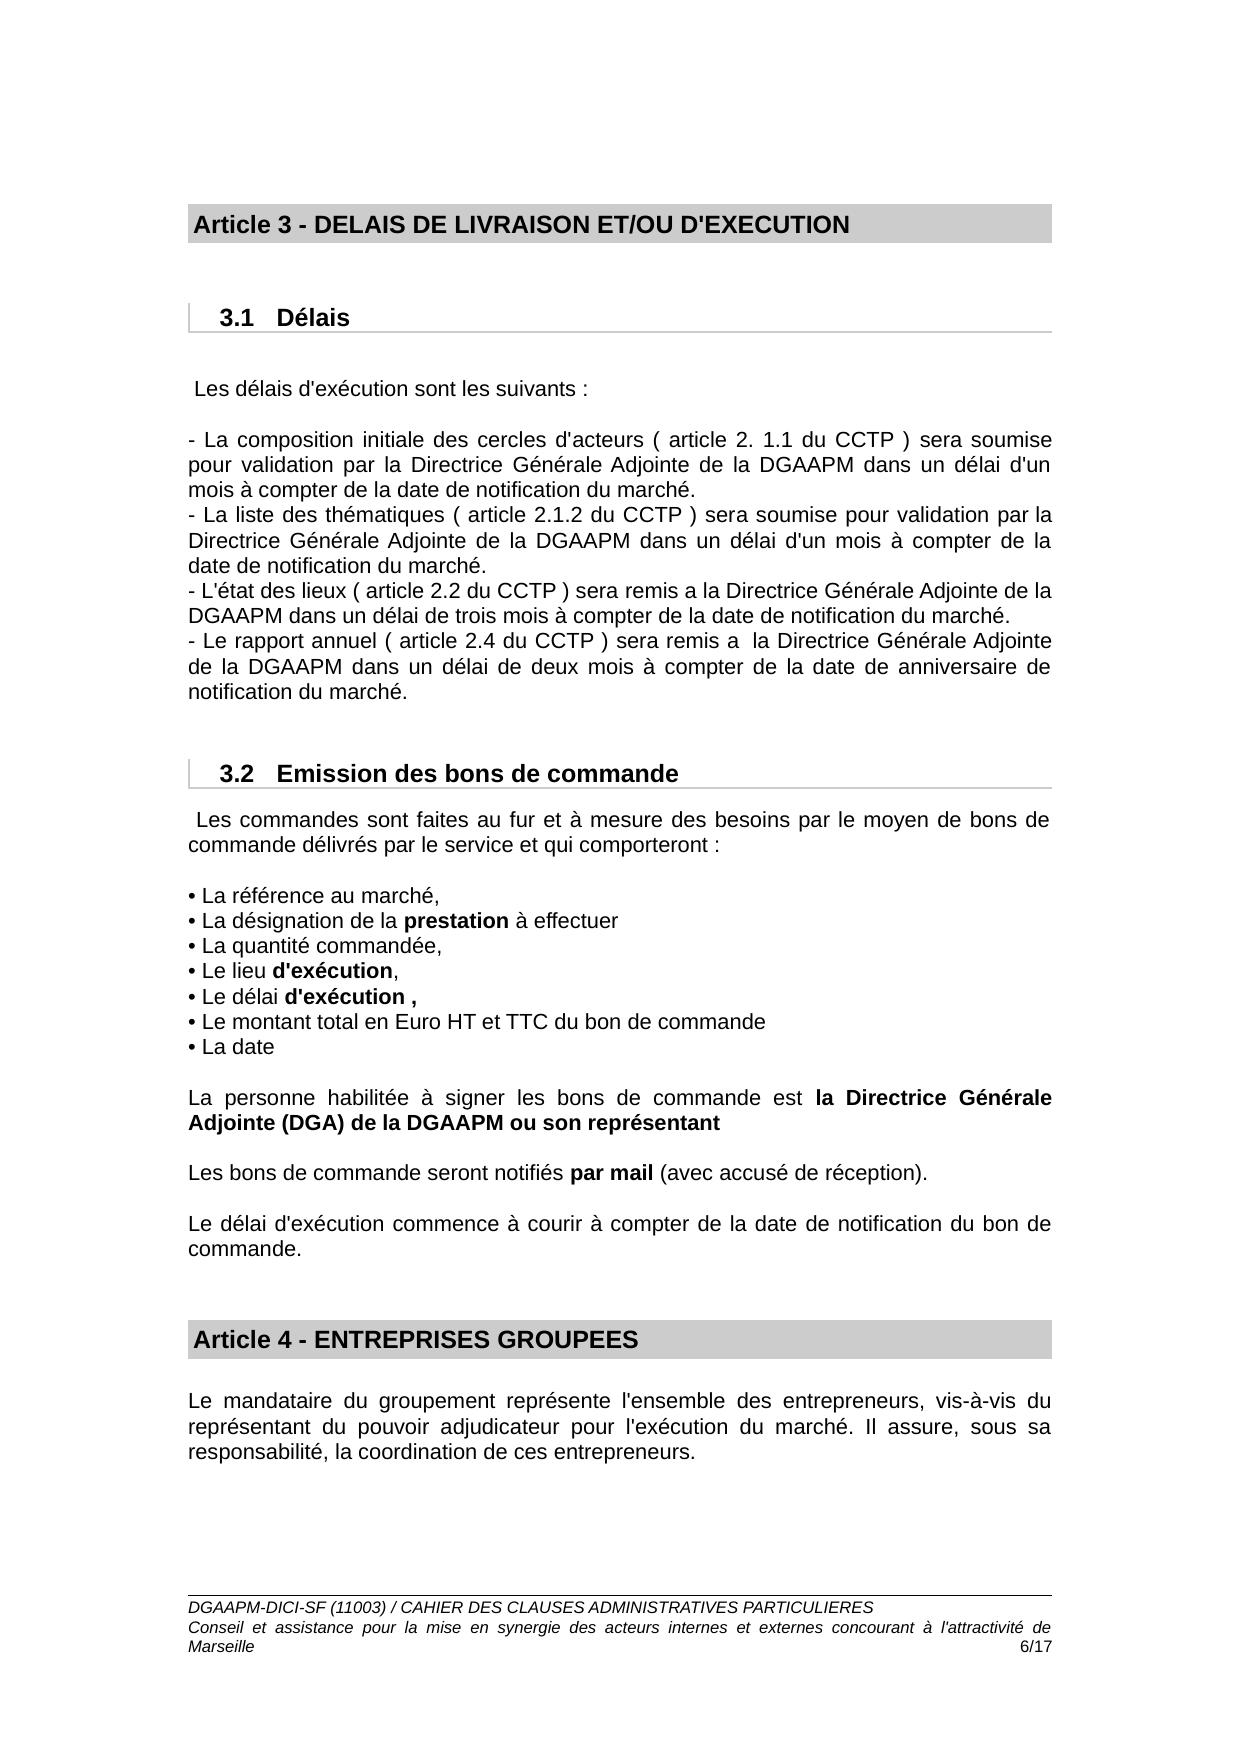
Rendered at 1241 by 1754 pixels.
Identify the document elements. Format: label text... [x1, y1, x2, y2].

text Les délais d'exécution sont les suivants : [188, 376, 1052, 401]
text Le mandataire du groupement représente l'ensemble des entrepreneurs, vis-à-vis du représentant du pouvoir adjudicateur pour l'exécution du marché. Il assure, sous sa responsabilité, la coordination de ces entrepreneurs. [188, 1388, 1052, 1464]
text Les commandes sont faites au fur et à mesure des besoins par le moyen de bons de commande délivrés par le service et qui comporteront : [188, 807, 1052, 858]
text • La date [188, 1034, 1052, 1059]
subtitle Emission des bons de commande [190, 759, 1052, 787]
subtitle Délais [188, 302, 1052, 331]
text - L'état des lieux ( article 2.2 du CCTP ) sera remis a la Directrice Générale Adjointe de la DGAAPM dans un délai de trois mois à compter de la date de notification du marché. [188, 578, 1052, 628]
text La personne habilitée à signer les bons de commande est la Directrice Générale Adjointe (DGA) de la DGAAPM ou son représentant [188, 1084, 1052, 1135]
text • La désignation de la prestation à effectuer [188, 908, 1052, 933]
text - La composition initiale des cercles d'acteurs ( article 2. 1.1 du CCTP ) sera soumise pour validation par la Directrice Générale Adjointe de la DGAAPM dans un délai d'un mois à compter de la date de notification du marché. [188, 427, 1052, 502]
text - Le rapport annuel ( article 2.4 du CCTP ) sera remis a la Directrice Générale Adjointe de la DGAAPM dans un délai de deux mois à compter de la date de anniversaire de notification du marché. [188, 628, 1052, 704]
text Les bons de commande seront notifiés par mail (avec accusé de réception). [188, 1160, 1052, 1185]
text - La liste des thématiques ( article 2.1.2 du CCTP ) sera soumise pour validation par la Directrice Générale Adjointe de la DGAAPM dans un délai d'un mois à compter de la date de notification du marché. [188, 502, 1052, 578]
text • Le lieu d'exécution, [188, 958, 1052, 984]
text • La référence au marché, [188, 883, 1052, 908]
text Le délai d'exécution commence à courir à compter de la date de notification du bon de commande. [188, 1211, 1052, 1261]
subtitle ENTREPRISES GROUPEES [190, 1322, 1050, 1357]
text • Le montant total en Euro HT et TTC du bon de commande [188, 1009, 1052, 1034]
subtitle DELAIS DE LIVRAISON ET/OU D'EXECUTION [190, 207, 1050, 241]
text • Le délai d'exécution , [188, 984, 1052, 1009]
text • La quantité commandée, [188, 933, 1052, 958]
